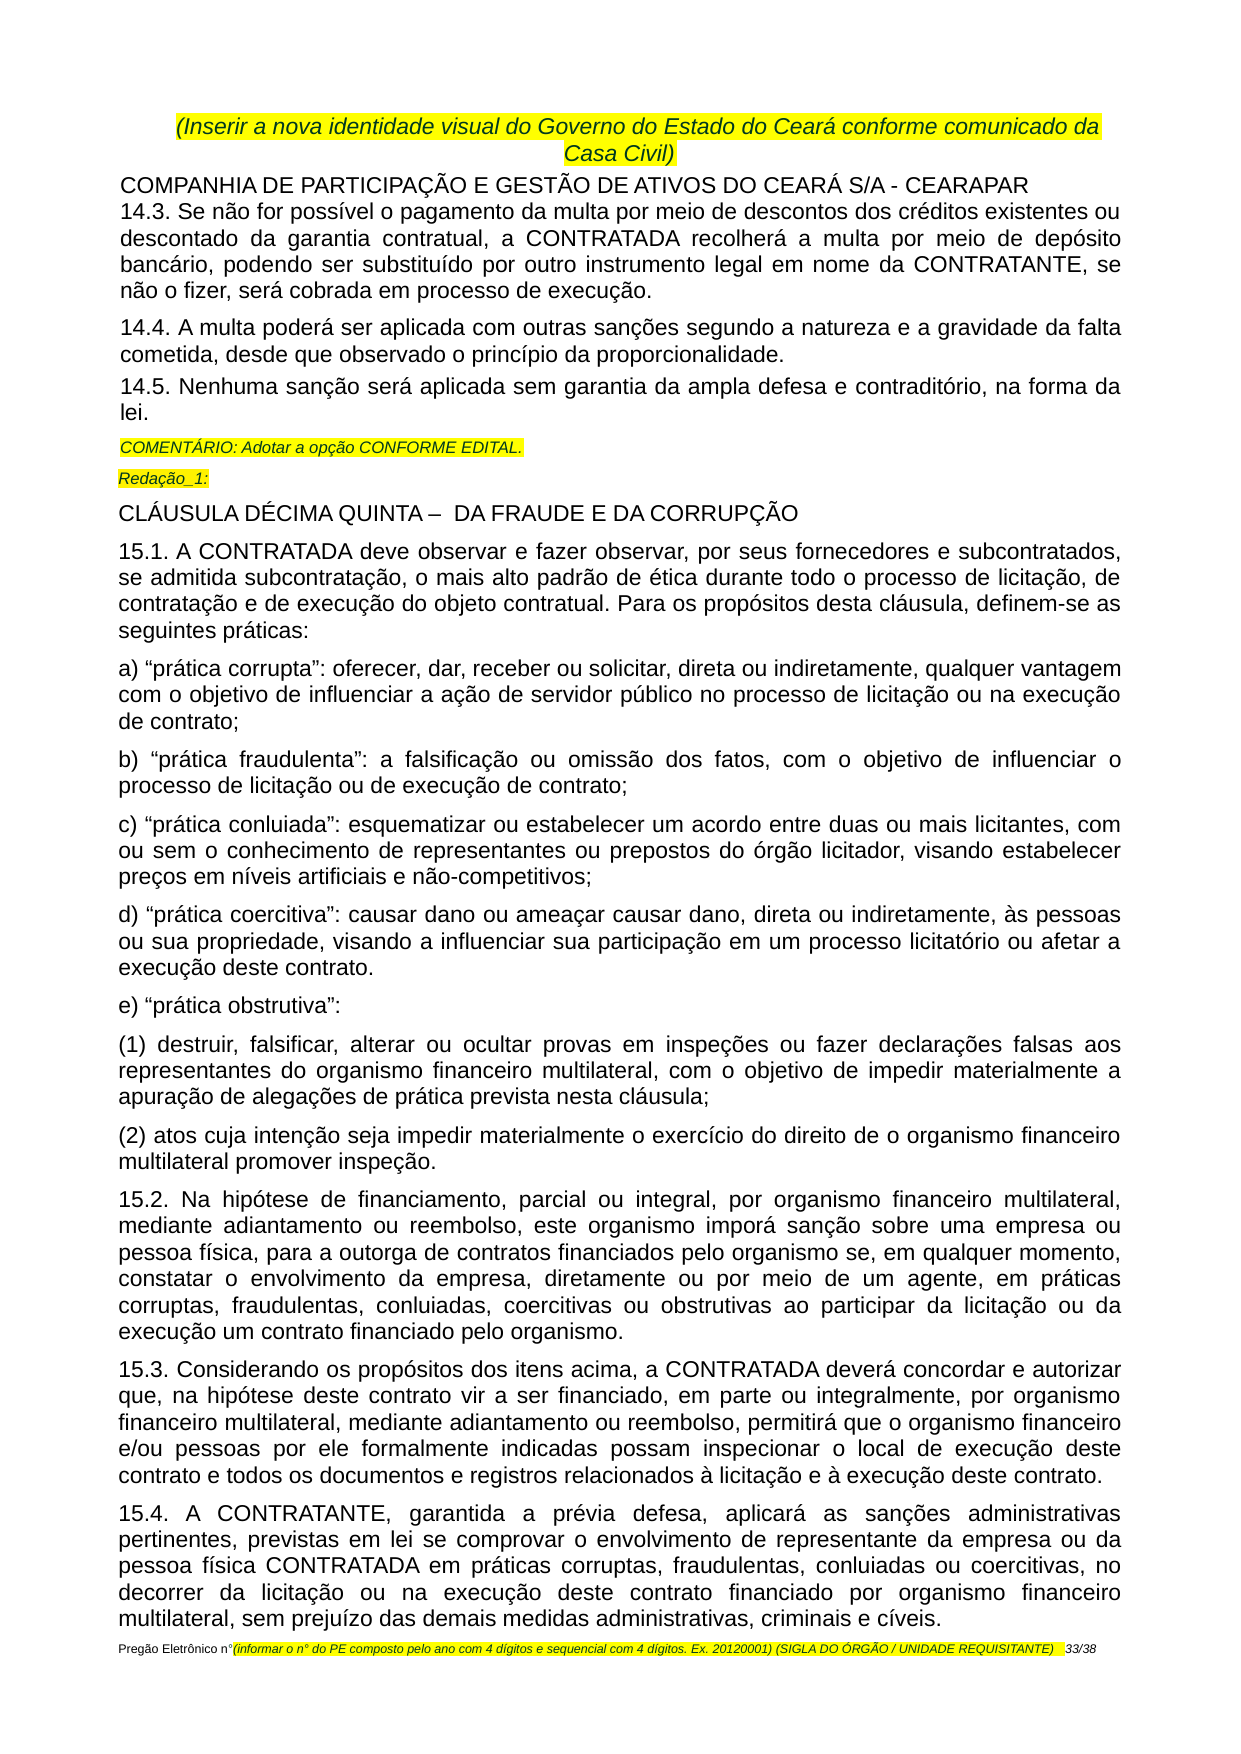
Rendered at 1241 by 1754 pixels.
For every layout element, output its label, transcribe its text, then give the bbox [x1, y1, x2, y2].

text a) “prática corrupta”: oferecer, dar, receber ou solicitar, direta ou indiretamente, qualquer vantagem com o objetivo de influenciar a ação de servidor público no processo de licitação ou na execução de contrato; [118, 655, 1122, 734]
text c) “prática conluiada”: esquematizar ou estabelecer um acordo entre duas ou mais licitantes, com ou sem o conhecimento de representantes ou prepostos do órgão licitador, visando estabelecer preços em níveis artificiais e não-competitivos; [118, 811, 1122, 889]
text COMENTÁRIO: Adotar a opção CONFORME EDITAL. [120, 437, 1122, 457]
text 14.5. Nenhuma sanção será aplicada sem garantia da ampla defesa e contraditório, na forma da lei. [120, 373, 1122, 426]
text (2) atos cuja intenção seja impedir materialmente o exercício do direito de o organismo financeiro multilateral promover inspeção. [118, 1122, 1122, 1174]
text Redação_1: [118, 468, 1123, 488]
text 15.2. Na hipótese de financiamento, parcial ou integral, por organismo financeiro multilateral, mediante adiantamento ou reembolso, este organismo imporá sanção sobre uma empresa ou pessoa física, para a outorga de contratos financiados pelo organismo se, em qualquer momento, constatar o envolvimento da empresa, diretamente ou por meio de um agente, em práticas corruptas, fraudulentas, conluiadas, coercitivas ou obstrutivas ao participar da licitação ou da execução um contrato financiado pelo organismo. [118, 1186, 1122, 1344]
text 14.3. Se não for possível o pagamento da multa por meio de descontos dos créditos existentes ou descontado da garantia contratual, a CONTRATADA recolherá a multa por meio de depósito bancário, podendo ser substituído por outro instrumento legal em nome da CONTRATANTE, se não o fizer, será cobrada em processo de execução. [120, 198, 1122, 304]
text 15.4. A CONTRATANTE, garantida a prévia defesa, aplicará as sanções administrativas pertinentes, previstas em lei se comprovar o envolvimento de representante da empresa ou da pessoa física CONTRATADA em práticas corruptas, fraudulentas, conluiadas ou coercitivas, no decorrer da licitação ou na execução deste contrato financiado por organismo financeiro multilateral, sem prejuízo das demais medidas administrativas, criminais e cíveis. [118, 1500, 1122, 1632]
text CLÁUSULA DÉCIMA QUINTA – DA FRAUDE E DA CORRUPÇÃO [118, 499, 1122, 526]
text 14.4. A multa poderá ser aplicada com outras sanções segundo a natureza e a gravidade da falta cometida, desde que observado o princípio da proporcionalidade. [120, 314, 1122, 367]
text (1) destruir, falsificar, alterar ou ocultar provas em inspeções ou fazer declarações falsas aos representantes do organismo financeiro multilateral, com o objetivo de impedir materialmente a apuração de alegações de prática prevista nesta cláusula; [118, 1031, 1122, 1110]
text d) “prática coercitiva”: causar dano ou ameaçar causar dano, direta ou indiretamente, às pessoas ou sua propriedade, visando a influenciar sua participação em um processo licitatório ou afetar a execução deste contrato. [118, 901, 1122, 981]
text b) “prática fraudulenta”: a falsificação ou omissão dos fatos, com o objetivo de influenciar o processo de licitação ou de execução de contrato; [118, 746, 1122, 799]
text 15.1. A CONTRATADA deve observar e fazer observar, por seus fornecedores e subcontratados, se admitida subcontratação, o mais alto padrão de ética durante todo o processo de licitação, de contratação e de execução do objeto contratual. Para os propósitos desta cláusula, definem-se as seguintes práticas: [118, 538, 1122, 643]
text e) “prática obstrutiva”: [118, 992, 1122, 1019]
text 15.3. Considerando os propósitos dos itens acima, a CONTRATADA deverá concordar e autorizar que, na hipótese deste contrato vir a ser financiado, em parte ou integralmente, por organismo financeiro multilateral, mediante adiantamento ou reembolso, permitirá que o organismo financeiro e/ou pessoas por ele formalmente indicadas possam inspecionar o local de execução deste contrato e todos os documentos e registros relacionados à licitação e à execução deste contrato. [118, 1356, 1122, 1488]
